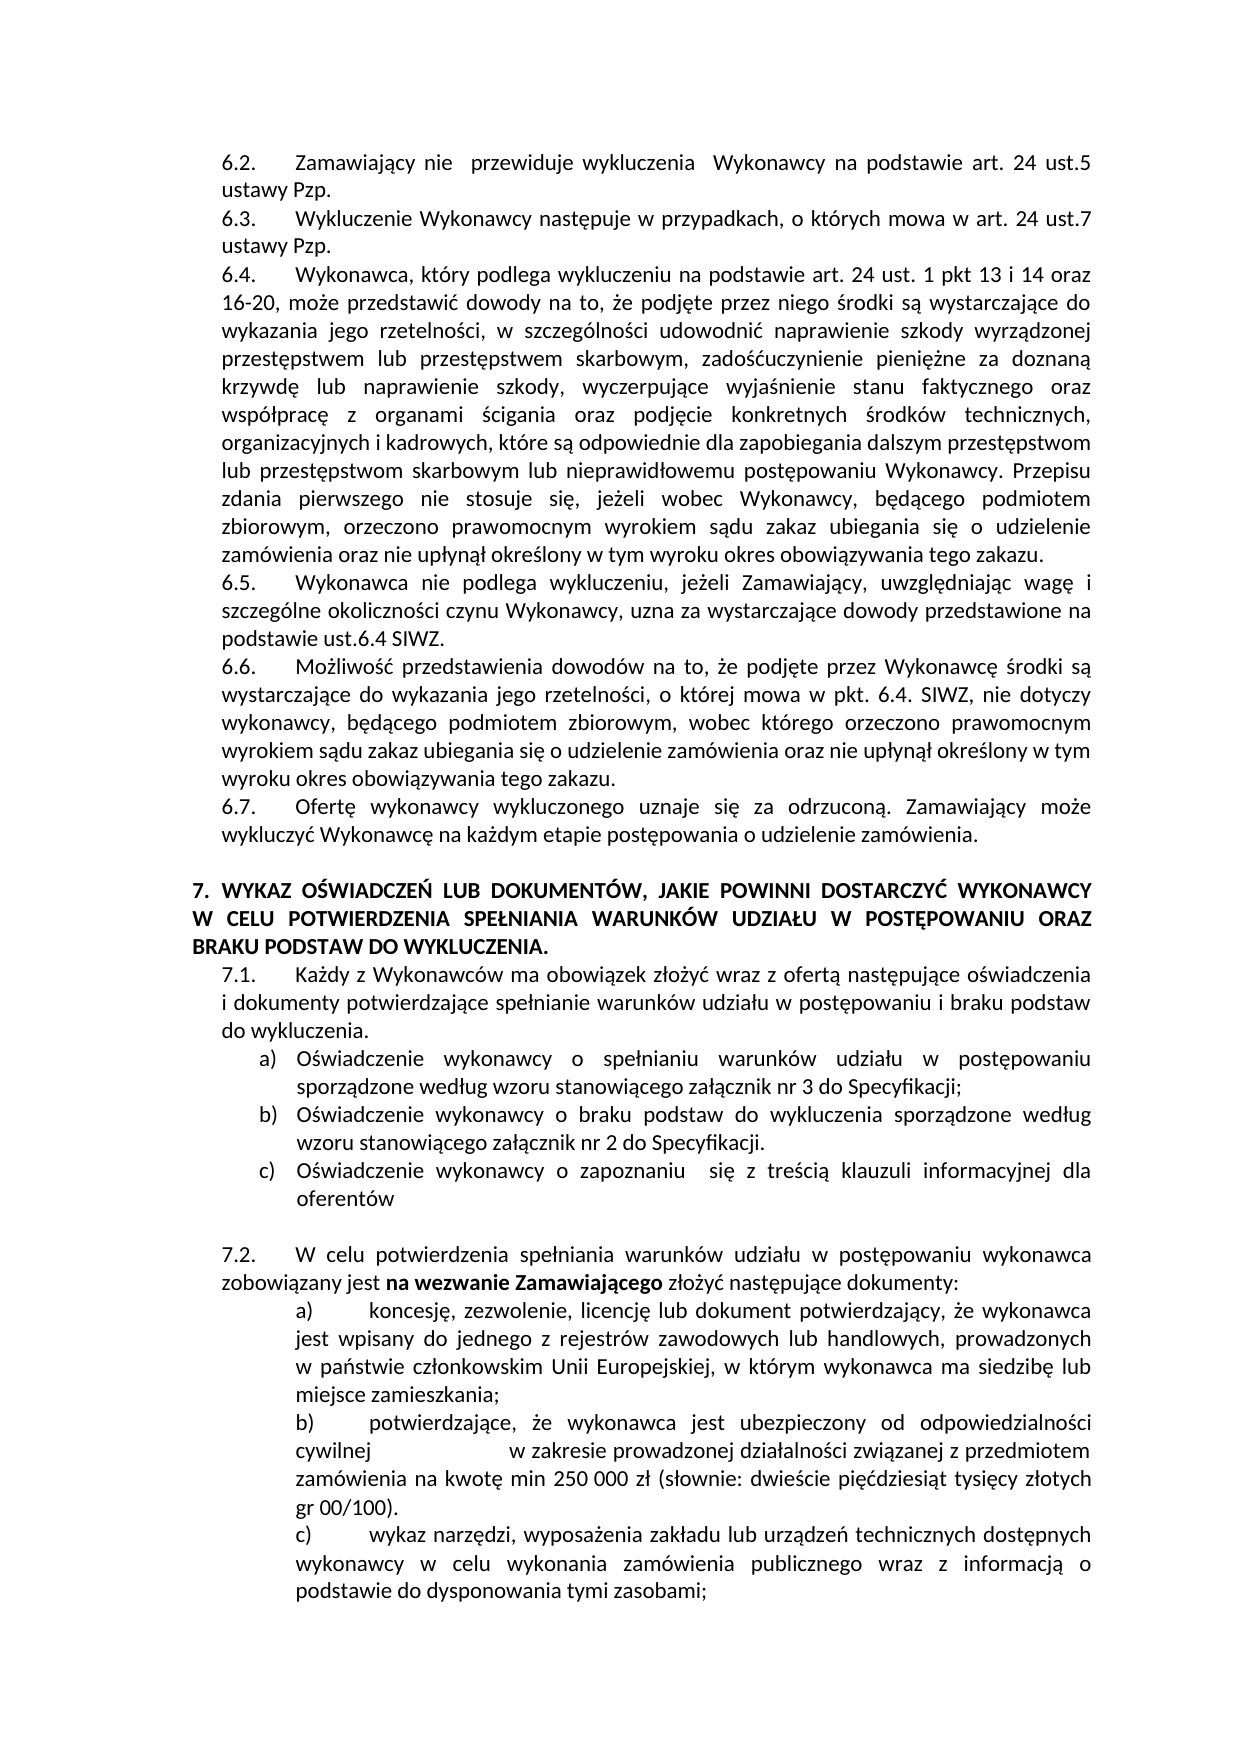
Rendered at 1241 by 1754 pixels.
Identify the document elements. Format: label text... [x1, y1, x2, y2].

list WYKAZ OŚWIADCZEŃ LUB DOKUMENTÓW, JAKIE POWINNI DOSTARCZYĆ WYKONAWCY W CELU POTWIERDZENIA SPEŁNIANIA WARUNKÓW UDZIAŁU W POSTĘPOWANIU ORAZ BRAKU PODSTAW DO WYKLUCZENIA. [192, 876, 1093, 960]
list wykaz narzędzi, wyposażenia zakładu lub urządzeń technicznych dostępnych wykonawcy w celu wykonania zamówienia publicznego wraz z informacją o podstawie do dysponowania tymi zasobami; [295, 1521, 1093, 1605]
list W celu potwierdzenia spełniania warunków udziału w postępowaniu wykonawca zobowiązany jest na wezwanie Zamawiającego złożyć następujące dokumenty: [221, 1240, 1093, 1296]
list Ofertę wykonawcy wykluczonego uznaje się za odrzuconą. Zamawiający może wykluczyć Wykonawcę na każdym etapie postępowania o udzielenie zamówienia. [221, 792, 1093, 848]
list Wykonawca, który podlega wykluczeniu na podstawie art. 24 ust. 1 pkt 13 i 14 oraz 16-20, może przedstawić dowody na to, że podjęte przez niego środki są wystarczające do wykazania jego rzetelności, w szczególności udowodnić naprawienie szkody wyrządzonej przestępstwem lub przestępstwem skarbowym, zadośćuczynienie pieniężne za doznaną krzywdę lub naprawienie szkody, wyczerpujące wyjaśnienie stanu faktycznego oraz współpracę z organami ścigania oraz podjęcie konkretnych środków technicznych, organizacyjnych i kadrowych, które są odpowiednie dla zapobiegania dalszym przestępstwom lub przestępstwom skarbowym lub nieprawidłowemu postępowaniu Wykonawcy. Przepisu zdania pierwszego nie stosuje się, jeżeli wobec Wykonawcy, będącego podmiotem zbiorowym, orzeczono prawomocnym wyrokiem sądu zakaz ubiegania się o udzielenie zamówienia oraz nie upłynął określony w tym wyroku okres obowiązywania tego zakazu. [221, 260, 1093, 568]
list Wykonawca nie podlega wykluczeniu, jeżeli Zamawiający, uwzględniając wagę i szczególne okoliczności czynu Wykonawcy, uzna za wystarczające dowody przedstawione na podstawie ust.6.4 SIWZ. [221, 568, 1093, 652]
list potwierdzające, że wykonawca jest ubezpieczony od odpowiedzialności cywilnej w zakresie prowadzonej działalności związanej z przedmiotem zamówienia na kwotę min 250 000 zł (słownie: dwieście pięćdziesiąt tysięcy złotych gr 00/100). [295, 1408, 1093, 1521]
list koncesję, zezwolenie, licencję lub dokument potwierdzający, że wykonawca jest wpisany do jednego z rejestrów zawodowych lub handlowych, prowadzonych w państwie członkowskim Unii Europejskiej, w którym wykonawca ma siedzibę lub miejsce zamieszkania; [295, 1296, 1093, 1408]
list Każdy z Wykonawców ma obowiązek złożyć wraz z ofertą następujące oświadczenia i dokumenty potwierdzające spełnianie warunków udziału w postępowaniu i braku podstaw do wykluczenia. [221, 960, 1093, 1044]
list Oświadczenie wykonawcy o spełnianiu warunków udziału w postępowaniu sporządzone według wzoru stanowiącego załącznik nr 3 do Specyfikacji; [259, 1044, 1093, 1100]
list Wykluczenie Wykonawcy następuje w przypadkach, o których mowa w art. 24 ust.7 ustawy Pzp. [221, 204, 1093, 260]
list Oświadczenie wykonawcy o zapoznaniu się z treścią klauzuli informacyjnej dla oferentów [259, 1156, 1093, 1212]
list Zamawiający nie przewiduje wykluczenia Wykonawcy na podstawie art. 24 ust.5 ustawy Pzp. [221, 148, 1093, 204]
list Oświadczenie wykonawcy o braku podstaw do wykluczenia sporządzone według wzoru stanowiącego załącznik nr 2 do Specyfikacji. [259, 1100, 1093, 1156]
list Możliwość przedstawienia dowodów na to, że podjęte przez Wykonawcę środki są wystarczające do wykazania jego rzetelności, o której mowa w pkt. 6.4. SIWZ, nie dotyczy wykonawcy, będącego podmiotem zbiorowym, wobec którego orzeczono prawomocnym wyrokiem sądu zakaz ubiegania się o udzielenie zamówienia oraz nie upłynął określony w tym wyroku okres obowiązywania tego zakazu. [221, 652, 1093, 792]
